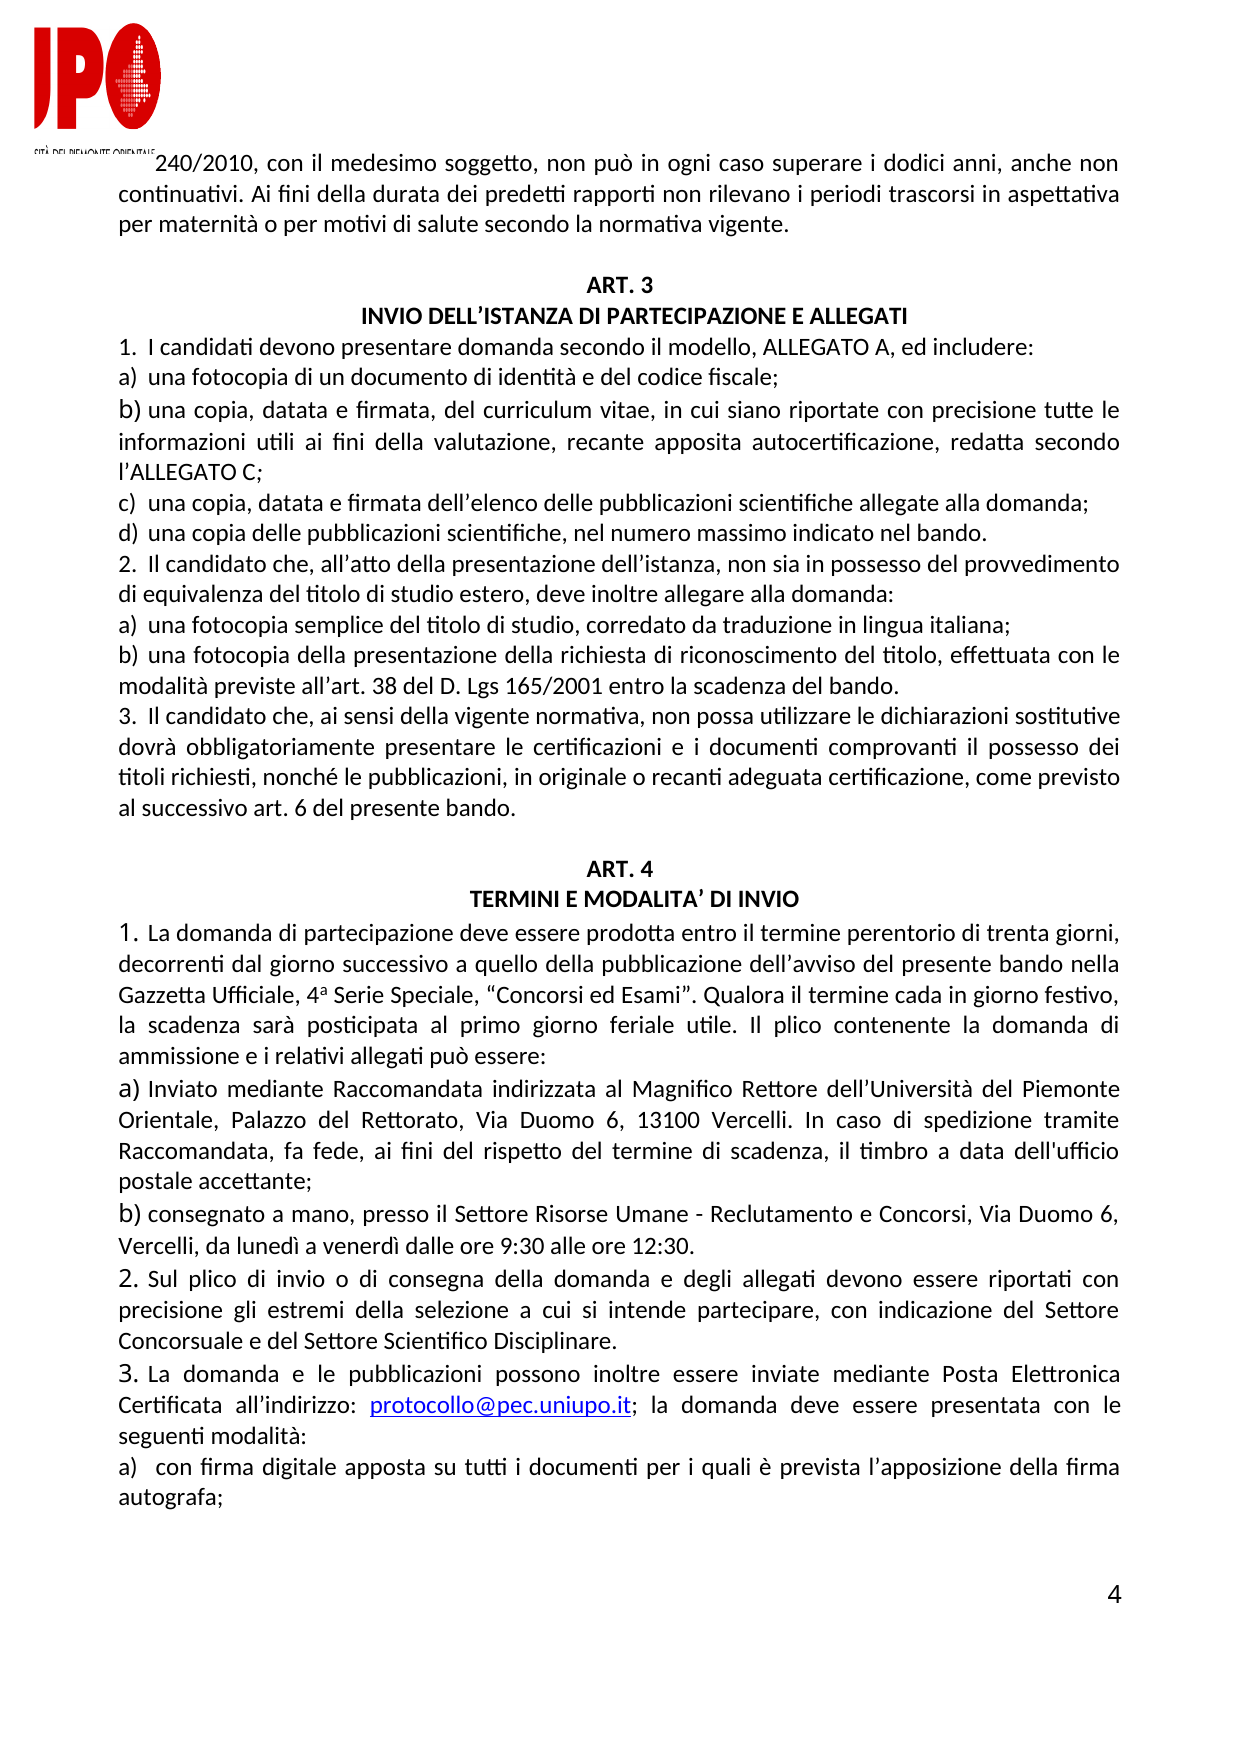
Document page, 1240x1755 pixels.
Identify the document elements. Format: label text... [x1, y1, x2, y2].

list La domanda di partecipazione deve essere prodotta entro il termine perentorio di trenta giorni, decorrenti dal giorno successivo a quello della pubblicazione dell’avviso del presente bando nella Gazzetta Ufficiale, 4a Serie Speciale, “Concorsi ed Esami”. Qualora il termine cada in giorno festivo, la scadenza sarà posticipata al primo giorno feriale utile. Il plico contenente la domanda di ammissione e i relativi allegati può essere: [118, 914, 1121, 1070]
list La domanda e le pubblicazioni possono inoltre essere inviate mediante Posta Elettronica Certificata all’indirizzo: protocollo@pec.uniupo.it; la domanda deve essere presentata con le seguenti modalità: [118, 1356, 1121, 1451]
list con firma digitale apposta su tutti i documenti per i quali è prevista l’apposizione della firma autografa; [118, 1451, 1121, 1512]
list una fotocopia di un documento di identità e del codice fiscale; [118, 361, 1121, 392]
list Sul plico di invio o di consegna della domanda e degli allegati devono essere riportati con precisione gli estremi della selezione a cui si intende partecipare, con indicazione del Settore Concorsuale e del Settore Scientifico Disciplinare. [118, 1261, 1121, 1356]
text INVIO DELL’ISTANZA DI PARTECIPAZIONE E ALLEGATI [118, 300, 1121, 331]
list una copia, datata e firmata, del curriculum vitae, in cui siano riportate con precisione tutte le informazioni utili ai fini della valutazione, recante apposita autocertificazione, redatta secondo l’ALLEGATO C; [118, 392, 1121, 487]
text ART. 4 [118, 853, 1121, 884]
text TERMINI E MODALITA’ DI INVIO [118, 884, 1121, 914]
list una fotocopia della presentazione della richiesta di riconoscimento del titolo, effettuata con le modalità previste all’art. 38 del D. Lgs 165/2001 entro la scadenza del bando. [118, 639, 1121, 701]
list I candidati devono presentare domanda secondo il modello, ALLEGATO A, ed includere: [118, 331, 1121, 361]
list Il candidato che, all’atto della presentazione dell’istanza, non sia in possesso del provvedimento di equivalenza del titolo di studio estero, deve inoltre allegare alla domanda: [118, 548, 1121, 609]
list Inviato mediante Raccomandata indirizzata al Magnifico Rettore dell’Università del Piemonte Orientale, Palazzo del Rettorato, Via Duomo 6, 13100 Vercelli. In caso di spedizione tramite Raccomandata, fa fede, ai fini del rispetto del termine di scadenza, il timbro a data dell'ufficio postale accettante; [118, 1070, 1121, 1196]
list 240/2010, con il medesimo soggetto, non può in ogni caso superare i dodici anni, anche non continuativi. Ai fini della durata dei predetti rapporti non rilevano i periodi trascorsi in aspettativa per maternità o per motivi di salute secondo la normativa vigente. [118, 148, 1121, 239]
text ART. 3 [118, 270, 1121, 300]
list Il candidato che, ai sensi della vigente normativa, non possa utilizzare le dichiarazioni sostitutive dovrà obbligatoriamente presentare le certificazioni e i documenti comprovanti il possesso dei titoli richiesti, nonché le pubblicazioni, in originale o recanti adeguata certificazione, come previsto al successivo art. 6 del presente bando. [118, 701, 1121, 823]
list una fotocopia semplice del titolo di studio, corredato da traduzione in lingua italiana; [118, 609, 1121, 639]
list una copia delle pubblicazioni scientifiche, nel numero massimo indicato nel bando. [118, 517, 1121, 548]
list una copia, datata e firmata dell’elenco delle pubblicazioni scientifiche allegate alla domanda; [118, 487, 1121, 517]
list consegnato a mano, presso il Settore Risorse Umane - Reclutamento e Concorsi, Via Duomo 6, Vercelli, da lunedì a venerdì dalle ore 9:30 alle ore 12:30. [118, 1196, 1121, 1261]
